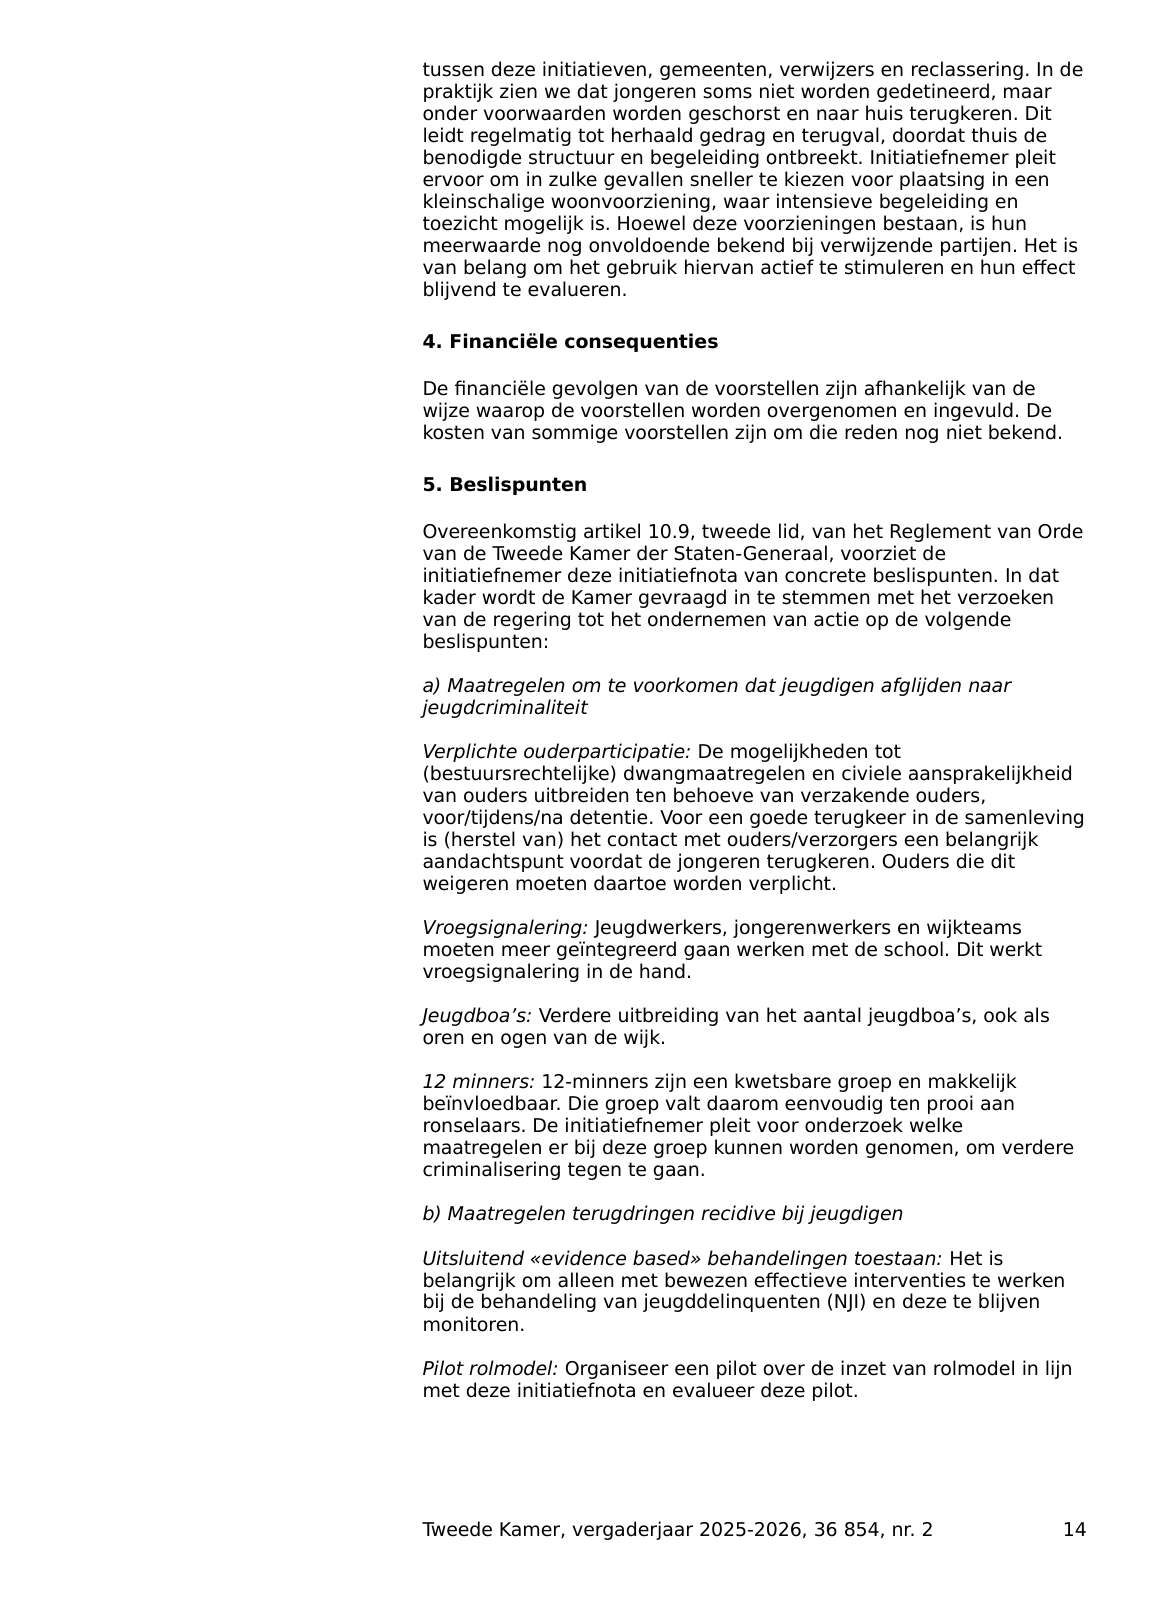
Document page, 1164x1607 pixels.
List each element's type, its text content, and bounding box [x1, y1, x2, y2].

text Uitsluitend «evidence based» behandelingen toestaan: Het is belangrijk om alleen met bewezen effectieve interventies te werken bij de behandeling van jeugddelinquenten (NJI) en deze te blijven monitoren. [422, 1247, 1087, 1335]
text Jeugdboa’s: Verdere uitbreiding van het aantal jeugdboa’s, ook als oren en ogen van de wijk. [422, 1005, 1087, 1049]
subtitle a) Maatregelen om te voorkomen dat jeugdigen afglijden naar jeugdcriminaliteit [422, 675, 1087, 719]
text Pilot rolmodel: Organiseer een pilot over de inzet van rolmodel in lijn met deze initiatiefnota en evalueer deze pilot. [422, 1358, 1087, 1402]
text Overeenkomstig artikel 10.9, tweede lid, van het Reglement van Orde van de Tweede Kamer der Staten-Generaal, voorziet de initiatiefnemer deze initiatiefnota van concrete beslispunten. In dat kader wordt de Kamer gevraagd in te stemmen met het verzoeken van de regering tot het ondernemen van actie op de volgende beslispunten: [422, 521, 1087, 653]
subtitle b) Maatregelen terugdringen recidive bij jeugdigen [422, 1203, 1087, 1225]
subtitle 4. Financiële consequenties [422, 331, 1087, 353]
text De financiële gevolgen van de voorstellen zijn afhankelijk van de wijze waarop de voorstellen worden overgenomen en ingevuld. De kosten van sommige voorstellen zijn om die reden nog niet bekend. [422, 378, 1087, 444]
text Verplichte ouderparticipatie: De mogelijkheden tot (bestuursrechtelijke) dwangmaatregelen en civiele aansprakelijkheid van ouders uitbreiden ten behoeve van verzakende ouders, voor/tijdens/na detentie. Voor een goede terugkeer in de samenleving is (herstel van) het contact met ouders/verzorgers een belangrijk aandachtspunt voordat de jongeren terugkeren. Ouders die dit weigeren moeten daartoe worden verplicht. [422, 741, 1087, 895]
text 12 minners: 12-minners zijn een kwetsbare groep en makkelijk beïnvloedbaar. Die groep valt daarom eenvoudig ten prooi aan ronselaars. De initiatiefnemer pleit voor onderzoek welke maatregelen er bij deze groep kunnen worden genomen, om verdere criminalisering tegen te gaan. [422, 1071, 1087, 1181]
subtitle 5. Beslispunten [422, 474, 1087, 496]
text tussen deze initiatieven, gemeenten, verwijzers en reclassering. In de praktijk zien we dat jongeren soms niet worden gedetineerd, maar onder voorwaarden worden geschorst en naar huis terugkeren. Dit leidt regelmatig tot herhaald gedrag en terugval, doordat thuis de benodigde structuur en begeleiding ontbreekt. Initiatiefnemer pleit ervoor om in zulke gevallen sneller te kiezen voor plaatsing in een kleinschalige woonvoorziening, waar intensieve begeleiding en toezicht mogelijk is. Hoewel deze voorzieningen bestaan, is hun meerwaarde nog onvoldoende bekend bij verwijzende partijen. Het is van belang om het gebruik hiervan actief te stimuleren en hun effect blijvend te evalueren. [422, 59, 1087, 301]
text Vroegsignalering: Jeugdwerkers, jongerenwerkers en wijkteams moeten meer geïntegreerd gaan werken met de school. Dit werkt vroegsignalering in de hand. [422, 917, 1087, 983]
